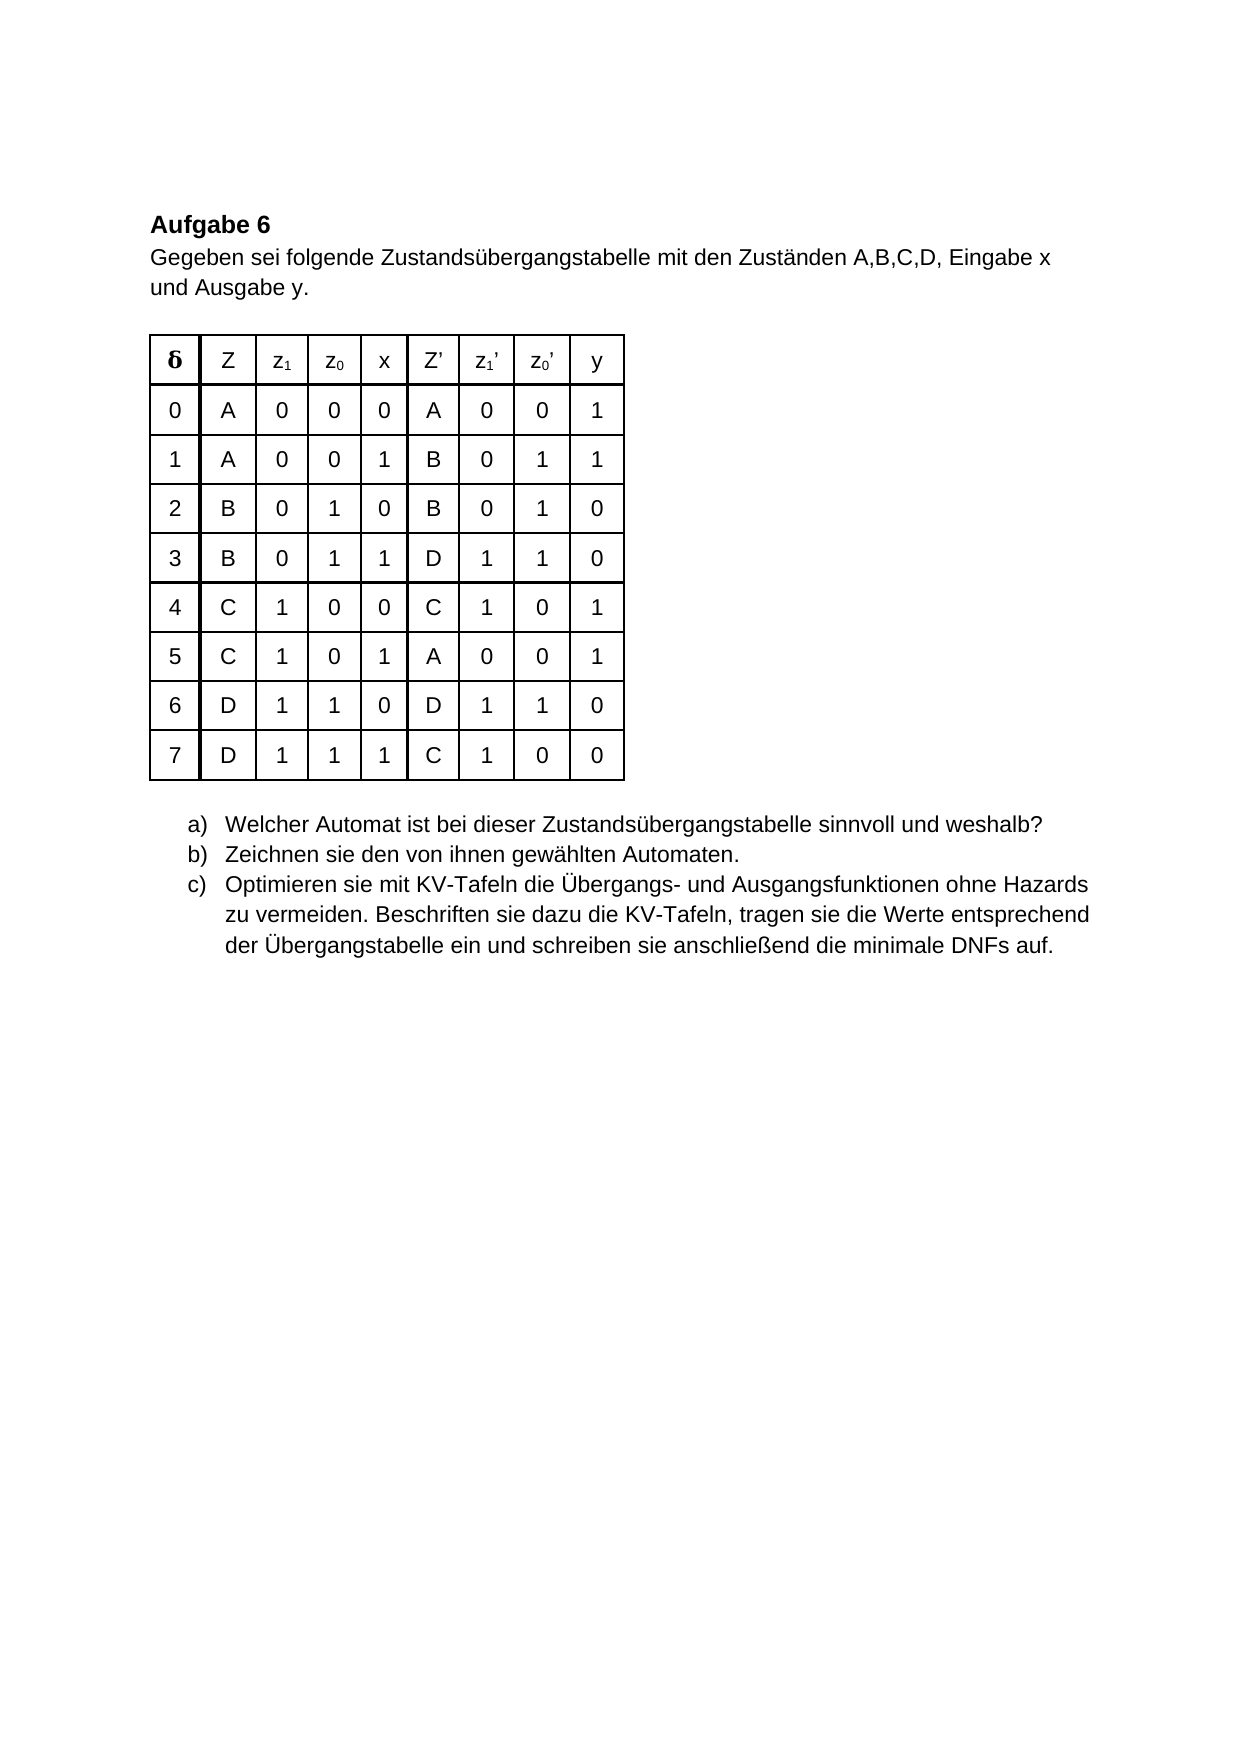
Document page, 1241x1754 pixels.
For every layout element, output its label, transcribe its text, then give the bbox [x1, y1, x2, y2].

table_cell C [202, 633, 255, 680]
table_cell B [202, 485, 255, 532]
table_cell 0 [362, 485, 406, 532]
table_cell 0 [571, 682, 623, 729]
table_cell 1 [460, 731, 513, 778]
table_cell 0 [309, 584, 360, 631]
table_cell 0 [515, 731, 569, 778]
table_header 𝛅 [151, 336, 198, 383]
table_cell D [202, 682, 255, 729]
table_cell 1 [515, 436, 569, 483]
text Aufgabe 6 [150, 210, 1090, 239]
table_cell A [409, 633, 458, 680]
table_cell 1 [515, 485, 569, 532]
table_cell C [409, 731, 458, 778]
table_cell 0 [309, 436, 360, 483]
table_header Z [202, 336, 255, 383]
table_cell 0 [362, 386, 406, 434]
table_cell 1 [309, 485, 360, 532]
table_cell 3 [151, 534, 198, 581]
table_cell D [202, 731, 255, 778]
table_cell 1 [362, 731, 406, 778]
table_cell 1 [460, 584, 513, 631]
table_cell A [409, 386, 458, 434]
table_header z1 [257, 336, 307, 383]
table_cell 1 [460, 534, 513, 581]
table_cell 0 [571, 485, 623, 532]
table_cell 0 [362, 682, 406, 729]
table_cell 0 [151, 386, 198, 434]
text Gegeben sei folgende Zustandsübergangstabelle mit den Zuständen A,B,C,D, Eingabe x und Ausgabe y. [150, 243, 1090, 300]
table_header z0 [309, 336, 360, 383]
table_cell 0 [257, 386, 307, 434]
table_header x [362, 336, 406, 383]
table_header z0’ [515, 336, 569, 383]
table_cell 6 [151, 682, 198, 729]
table_cell 0 [460, 386, 513, 434]
table_cell 1 [257, 584, 307, 631]
table_cell D [409, 682, 458, 729]
table_cell 1 [571, 584, 623, 631]
table_cell 0 [257, 436, 307, 483]
list Optimieren sie mit KV-Tafeln die Übergangs- und Ausgangsfunktionen ohne Hazards zu vermeiden. Beschriften sie dazu die KV-Tafeln, tragen sie die Werte entsprechend der Übergangstabelle ein und schreiben sie anschließend die minimale DNFs auf. [187, 871, 1090, 958]
table_cell 1 [362, 633, 406, 680]
table_cell A [202, 386, 255, 434]
table_cell 0 [571, 731, 623, 778]
list Welcher Automat ist bei dieser Zustandsübergangstabelle sinnvoll und weshalb? [187, 811, 1090, 837]
table_cell 0 [460, 436, 513, 483]
table_cell B [409, 436, 458, 483]
table_cell 0 [515, 584, 569, 631]
table_header z1’ [460, 336, 513, 383]
table_header Z’ [409, 336, 458, 383]
table_cell 1 [309, 731, 360, 778]
table_cell 0 [257, 485, 307, 532]
table_cell 1 [257, 731, 307, 778]
table_cell 0 [460, 633, 513, 680]
table_cell 1 [257, 633, 307, 680]
table_cell 1 [515, 534, 569, 581]
table_cell 1 [571, 436, 623, 483]
table_cell 2 [151, 485, 198, 532]
table_cell 1 [571, 386, 623, 434]
table_cell 0 [309, 633, 360, 680]
table_cell 7 [151, 731, 198, 778]
table_cell 1 [151, 436, 198, 483]
table_cell B [409, 485, 458, 532]
table_cell D [409, 534, 458, 581]
table_cell 1 [309, 534, 360, 581]
table_cell 4 [151, 584, 198, 631]
table_cell C [409, 584, 458, 631]
table_cell 1 [362, 436, 406, 483]
table_cell C [202, 584, 255, 631]
table_cell B [202, 534, 255, 581]
table_cell 0 [515, 386, 569, 434]
table_cell 0 [309, 386, 360, 434]
table_cell 1 [362, 534, 406, 581]
table_cell 1 [571, 633, 623, 680]
table_cell 0 [257, 534, 307, 581]
table_header y [571, 336, 623, 383]
table_cell 1 [515, 682, 569, 729]
table_cell 0 [571, 534, 623, 581]
list Zeichnen sie den von ihnen gewählten Automaten. [187, 841, 1090, 867]
table_cell 1 [257, 682, 307, 729]
table_cell 5 [151, 633, 198, 680]
table_cell 1 [460, 682, 513, 729]
table_cell 0 [362, 584, 406, 631]
table_cell 0 [460, 485, 513, 532]
table_cell 1 [309, 682, 360, 729]
table_cell A [202, 436, 255, 483]
table_cell 0 [515, 633, 569, 680]
